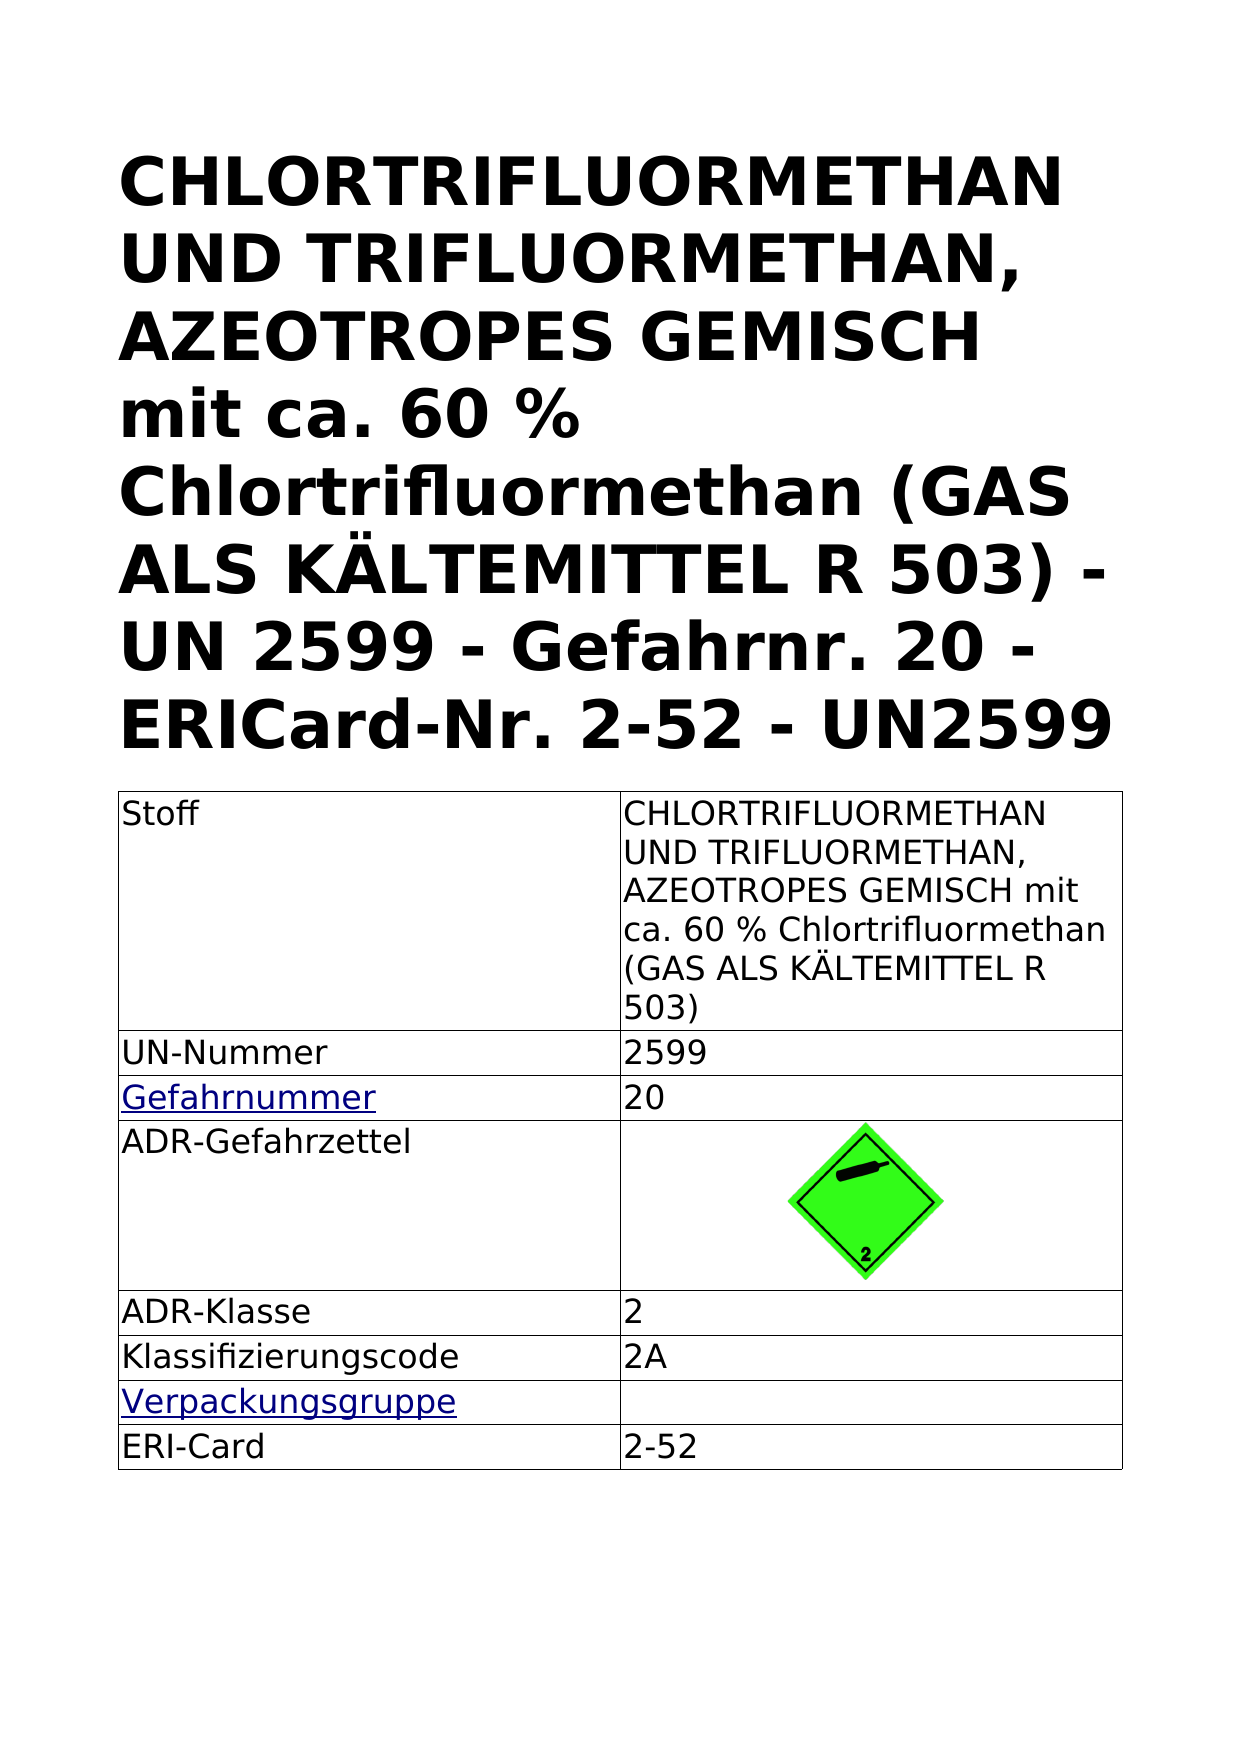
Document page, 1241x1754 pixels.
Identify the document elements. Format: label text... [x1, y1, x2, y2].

picture [787, 1122, 944, 1280]
table_cell Klassifizierungscode [119, 1336, 620, 1379]
table_cell Gefahrnummer [119, 1076, 620, 1120]
table_cell [621, 1381, 1122, 1424]
table_cell ERI-Card [119, 1425, 620, 1469]
table_cell 20 [621, 1076, 1122, 1120]
table_cell Verpackungsgruppe [119, 1381, 620, 1424]
table_cell [621, 1121, 1122, 1290]
table_cell ADR-Klasse [119, 1291, 620, 1335]
table_cell 2599 [621, 1031, 1122, 1075]
subtitle CHLORTRIFLUORMETHAN UND TRIFLUORMETHAN, AZEOTROPES GEMISCH mit ca. 60 % Chlortrifluormethan (GAS ALS KÄLTEMITTEL R 503) - UN 2599 - Gefahrnr. 20 - ERICard-Nr. 2-52 - UN2599 [118, 143, 1122, 764]
table_cell 2 [621, 1291, 1122, 1335]
table_cell ADR-Gefahrzettel [119, 1121, 620, 1290]
table_header Stoff [119, 792, 620, 1030]
table_header CHLORTRIFLUORMETHAN UND TRIFLUORMETHAN, AZEOTROPES GEMISCH mit ca. 60 % Chlortrifluormethan (GAS ALS KÄLTEMITTEL R 503) [621, 792, 1122, 1030]
table_cell 2-52 [621, 1425, 1122, 1469]
table_cell 2A [621, 1336, 1122, 1379]
table_cell UN-Nummer [119, 1031, 620, 1075]
